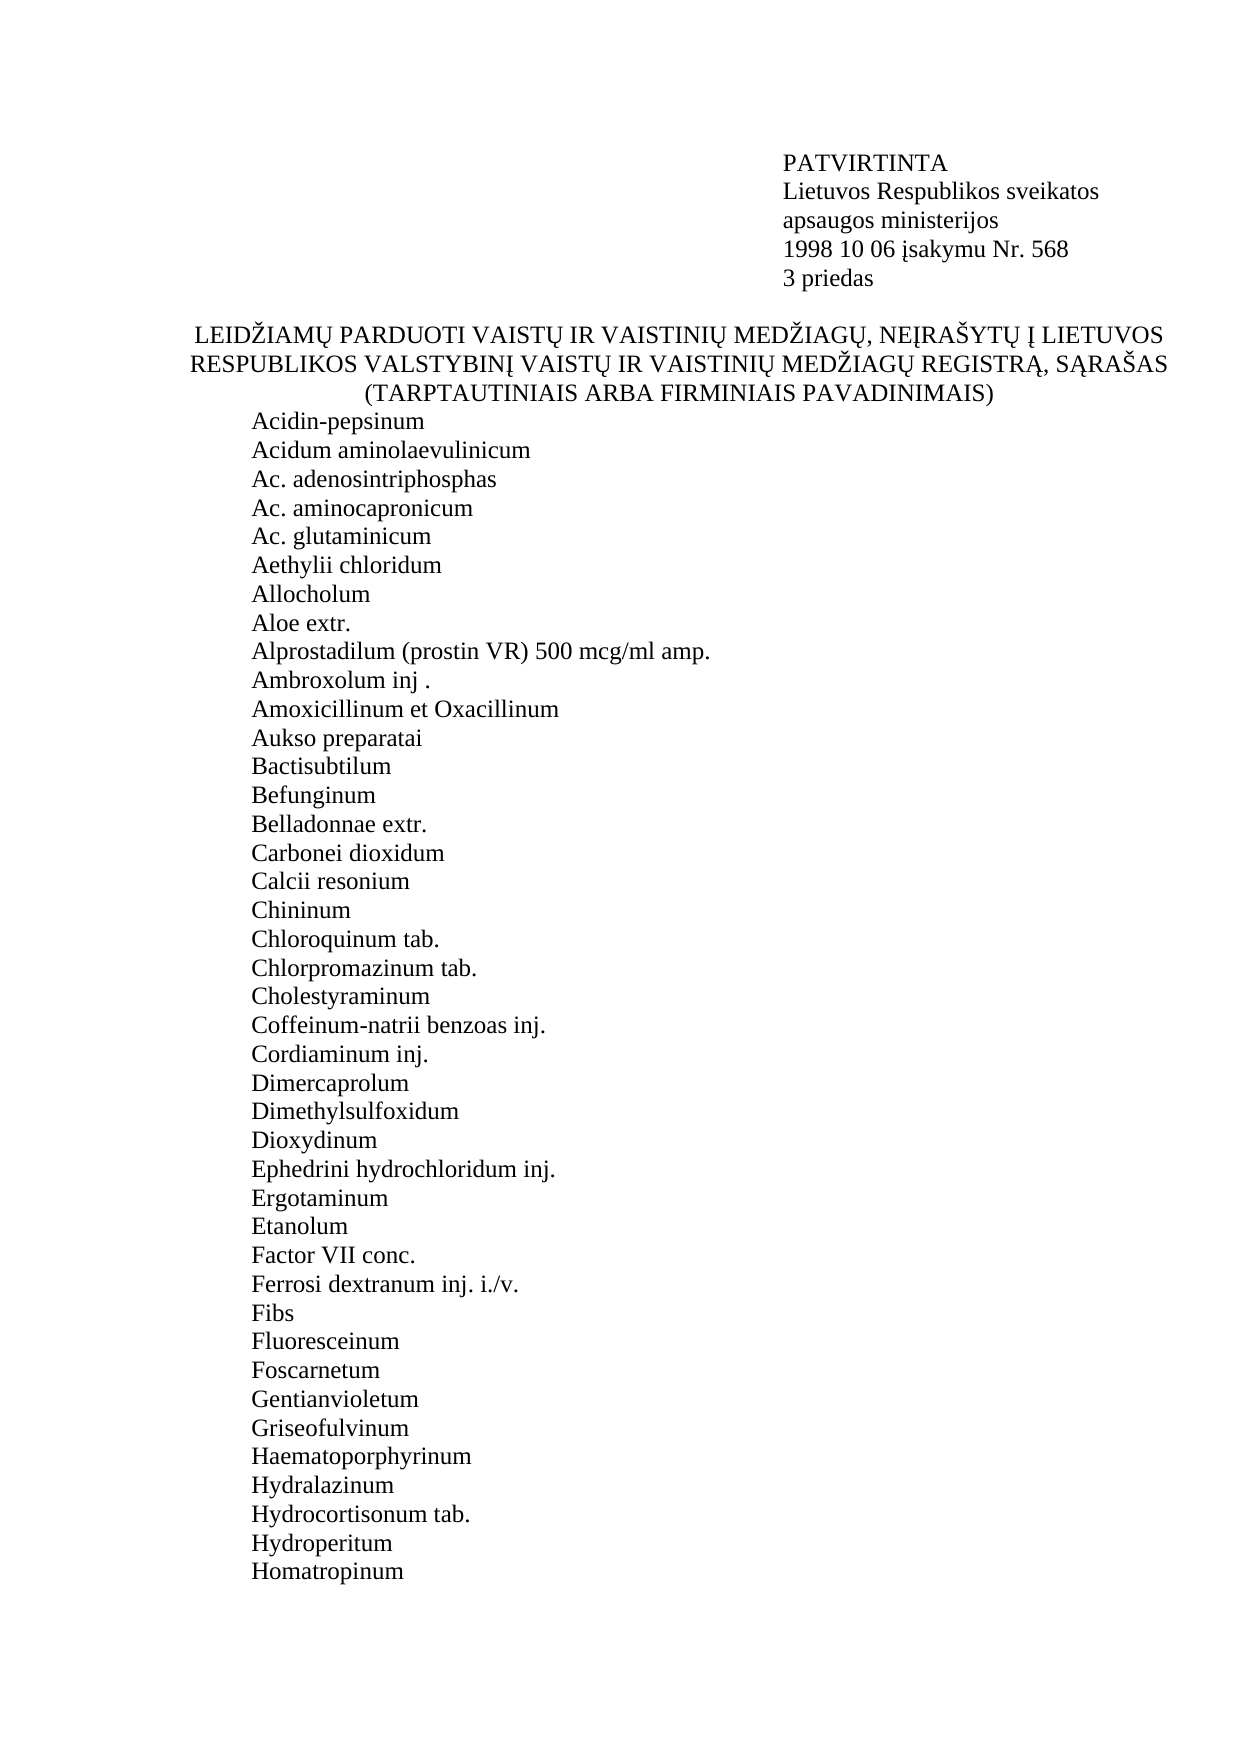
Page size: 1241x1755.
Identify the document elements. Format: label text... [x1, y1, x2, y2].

text Alprostadilum (prostin VR) 500 mcg/ml amp. [177, 636, 1181, 665]
text Befunginum [177, 780, 1181, 809]
text Carbonei dioxidum [177, 838, 1181, 866]
text Ferrosi dextranum inj. i./v. [177, 1269, 1181, 1298]
text Cholestyraminum [177, 981, 1181, 1010]
text Aukso preparatai [177, 723, 1181, 751]
text Allocholum [177, 579, 1181, 608]
text Fibs [177, 1298, 1181, 1326]
text Ephedrini hydrochloridum inj. [177, 1154, 1181, 1183]
text Cordiaminum inj. [177, 1039, 1181, 1068]
text Aethylii chloridum [177, 550, 1181, 579]
text PATVIRTINTA [177, 148, 1181, 176]
text Foscarnetum [177, 1355, 1181, 1384]
text Ac. aminocapronicum [177, 493, 1181, 521]
text Ac. adenosintriphosphas [177, 464, 1181, 493]
text Chininum [177, 895, 1181, 924]
text Acidum aminolaevulinicum [177, 435, 1181, 464]
text Hydroperitum [177, 1528, 1181, 1556]
text 3 priedas [177, 263, 1181, 291]
text Dimercaprolum [177, 1068, 1181, 1096]
text 1998 10 06 įsakymu Nr. 568 [177, 234, 1181, 263]
text Griseofulvinum [177, 1413, 1181, 1441]
text Ergotaminum [177, 1183, 1181, 1211]
text Dioxydinum [177, 1125, 1181, 1154]
text Chlorpromazinum tab. [177, 953, 1181, 981]
text Factor VII conc. [177, 1240, 1181, 1269]
text Gentianvioletum [177, 1384, 1181, 1413]
text Ac. glutaminicum [177, 521, 1181, 550]
text Amoxicillinum et Oxacillinum [177, 694, 1181, 723]
text Belladonnae extr. [177, 809, 1181, 838]
text apsaugos ministerijos [177, 205, 1181, 234]
text Coffeinum-natrii benzoas inj. [177, 1010, 1181, 1039]
text Ambroxolum inj . [177, 665, 1181, 694]
text Acidin-pepsinum [177, 406, 1181, 435]
text Haematoporphyrinum [177, 1441, 1181, 1470]
text Hydrocortisonum tab. [177, 1499, 1181, 1528]
text Etanolum [177, 1211, 1181, 1240]
text LEIDŽIAMŲ PARDUOTI VAISTŲ IR VAISTINIŲ MEDŽIAGŲ, NEĮRAŠYTŲ Į LIETUVOS RESPUBLIKOS VALSTYBINĮ VAISTŲ IR VAISTINIŲ MEDŽIAGŲ REGISTRĄ, SĄRAŠAS (TARPTAUTINIAIS ARBA FIRMINIAIS PAVADINIMAIS) [177, 320, 1181, 406]
text Chloroquinum tab. [177, 924, 1181, 953]
text Fluoresceinum [177, 1326, 1181, 1355]
text Bactisubtilum [177, 751, 1181, 780]
text Homatropinum [177, 1556, 1181, 1585]
text Dimethylsulfoxidum [177, 1096, 1181, 1125]
text Lietuvos Respublikos sveikatos [177, 176, 1181, 205]
text Calcii resonium [177, 866, 1181, 895]
text Aloe extr. [177, 608, 1181, 636]
text Hydralazinum [177, 1470, 1181, 1499]
